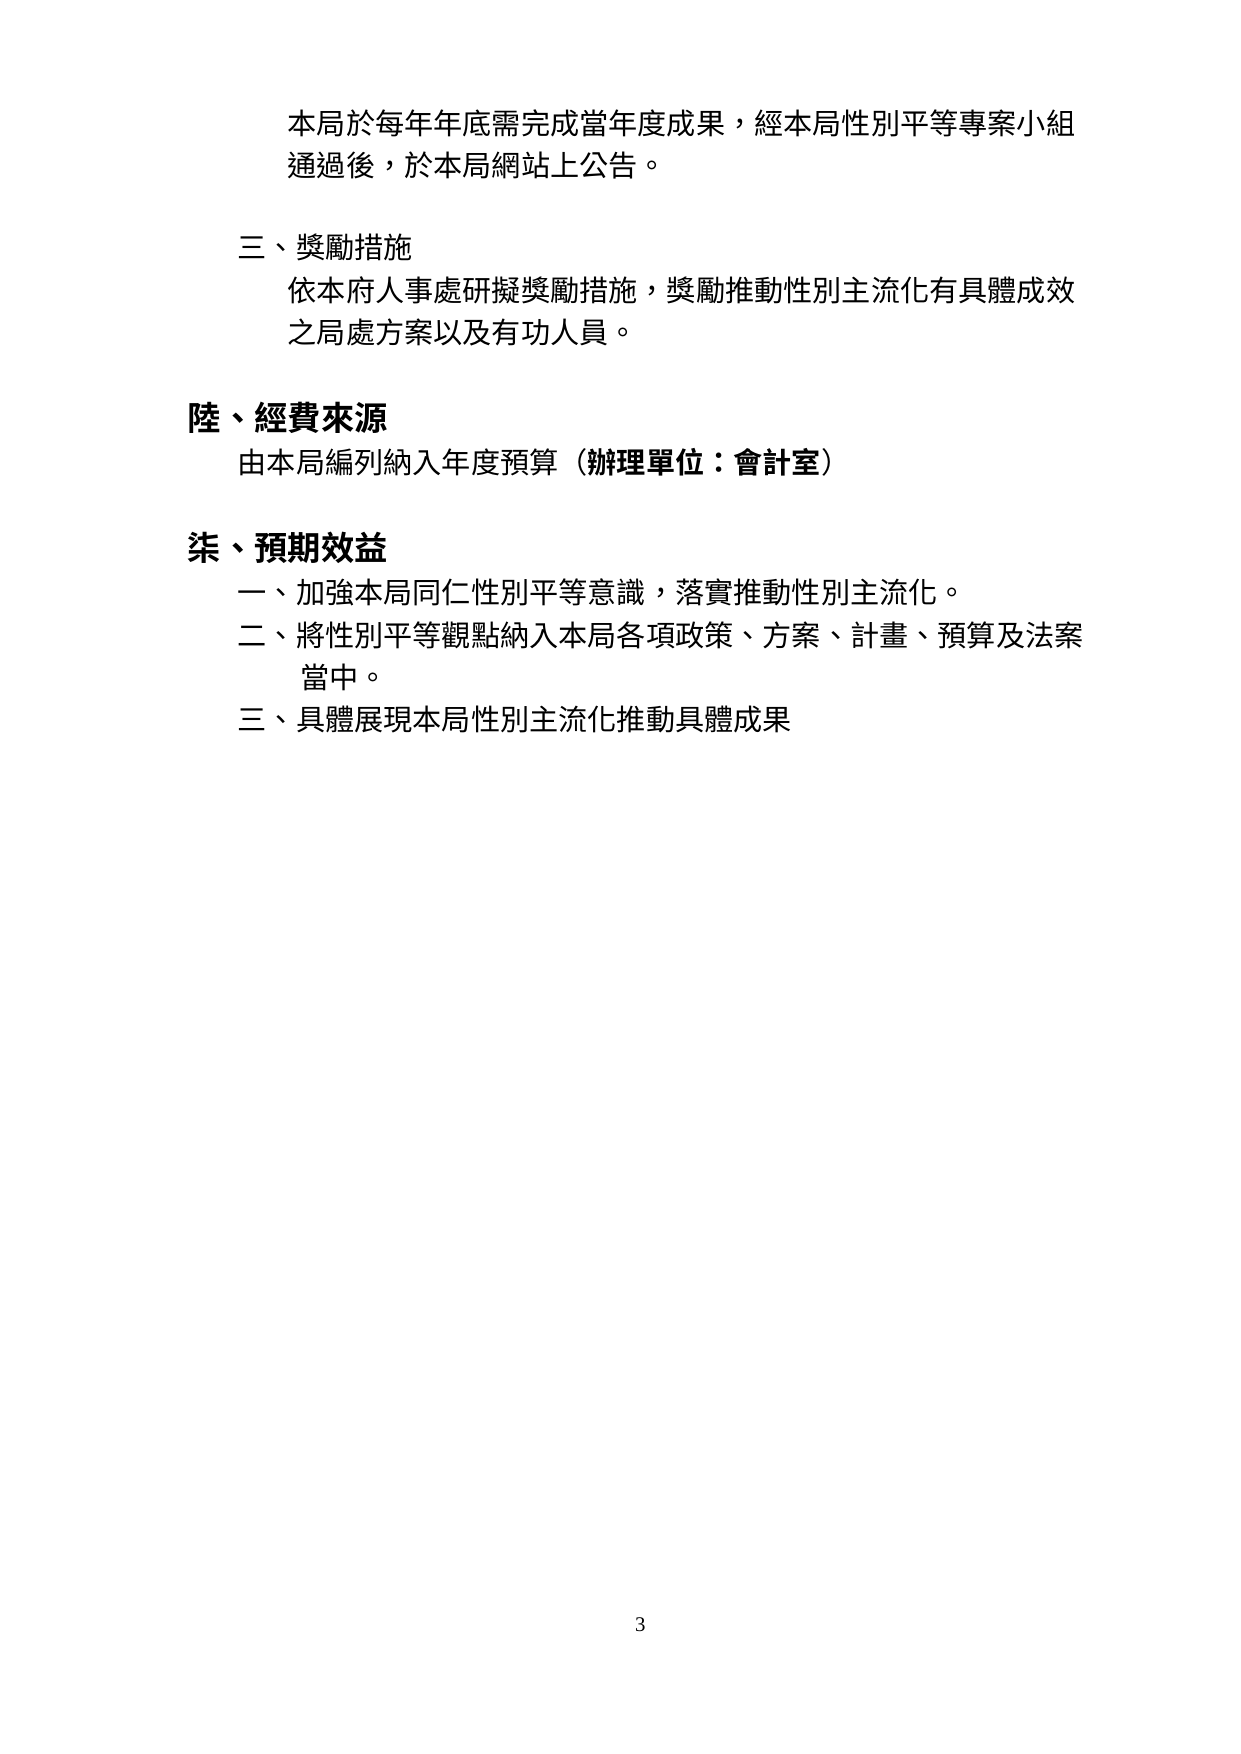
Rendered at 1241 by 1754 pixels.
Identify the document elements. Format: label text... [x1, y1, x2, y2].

text 陸、經費來源 [187, 391, 1092, 440]
text 三、獎勵措施 [187, 225, 1092, 267]
text 本局於每年年底需完成當年度成果，經本局性別平等專案小組通過後，於本局網站上公告。 [287, 100, 1092, 185]
text 由本局編列納入年度預算（辦理單位：會計室） [187, 440, 1092, 482]
text 柒、預期效益 [187, 522, 1092, 570]
text 依本府人事處研擬獎勵措施，獎勵推動性別主流化有具體成效之局處方案以及有功人員。 [287, 267, 1092, 352]
text 二、將性別平等觀點納入本局各項政策、方案、計畫、預算及法案當中。 [237, 612, 1092, 697]
text 一、加強本局同仁性別平等意識，落實推動性別主流化。 [187, 570, 1092, 612]
text 三、具體展現本局性別主流化推動具體成果 [237, 697, 1092, 739]
